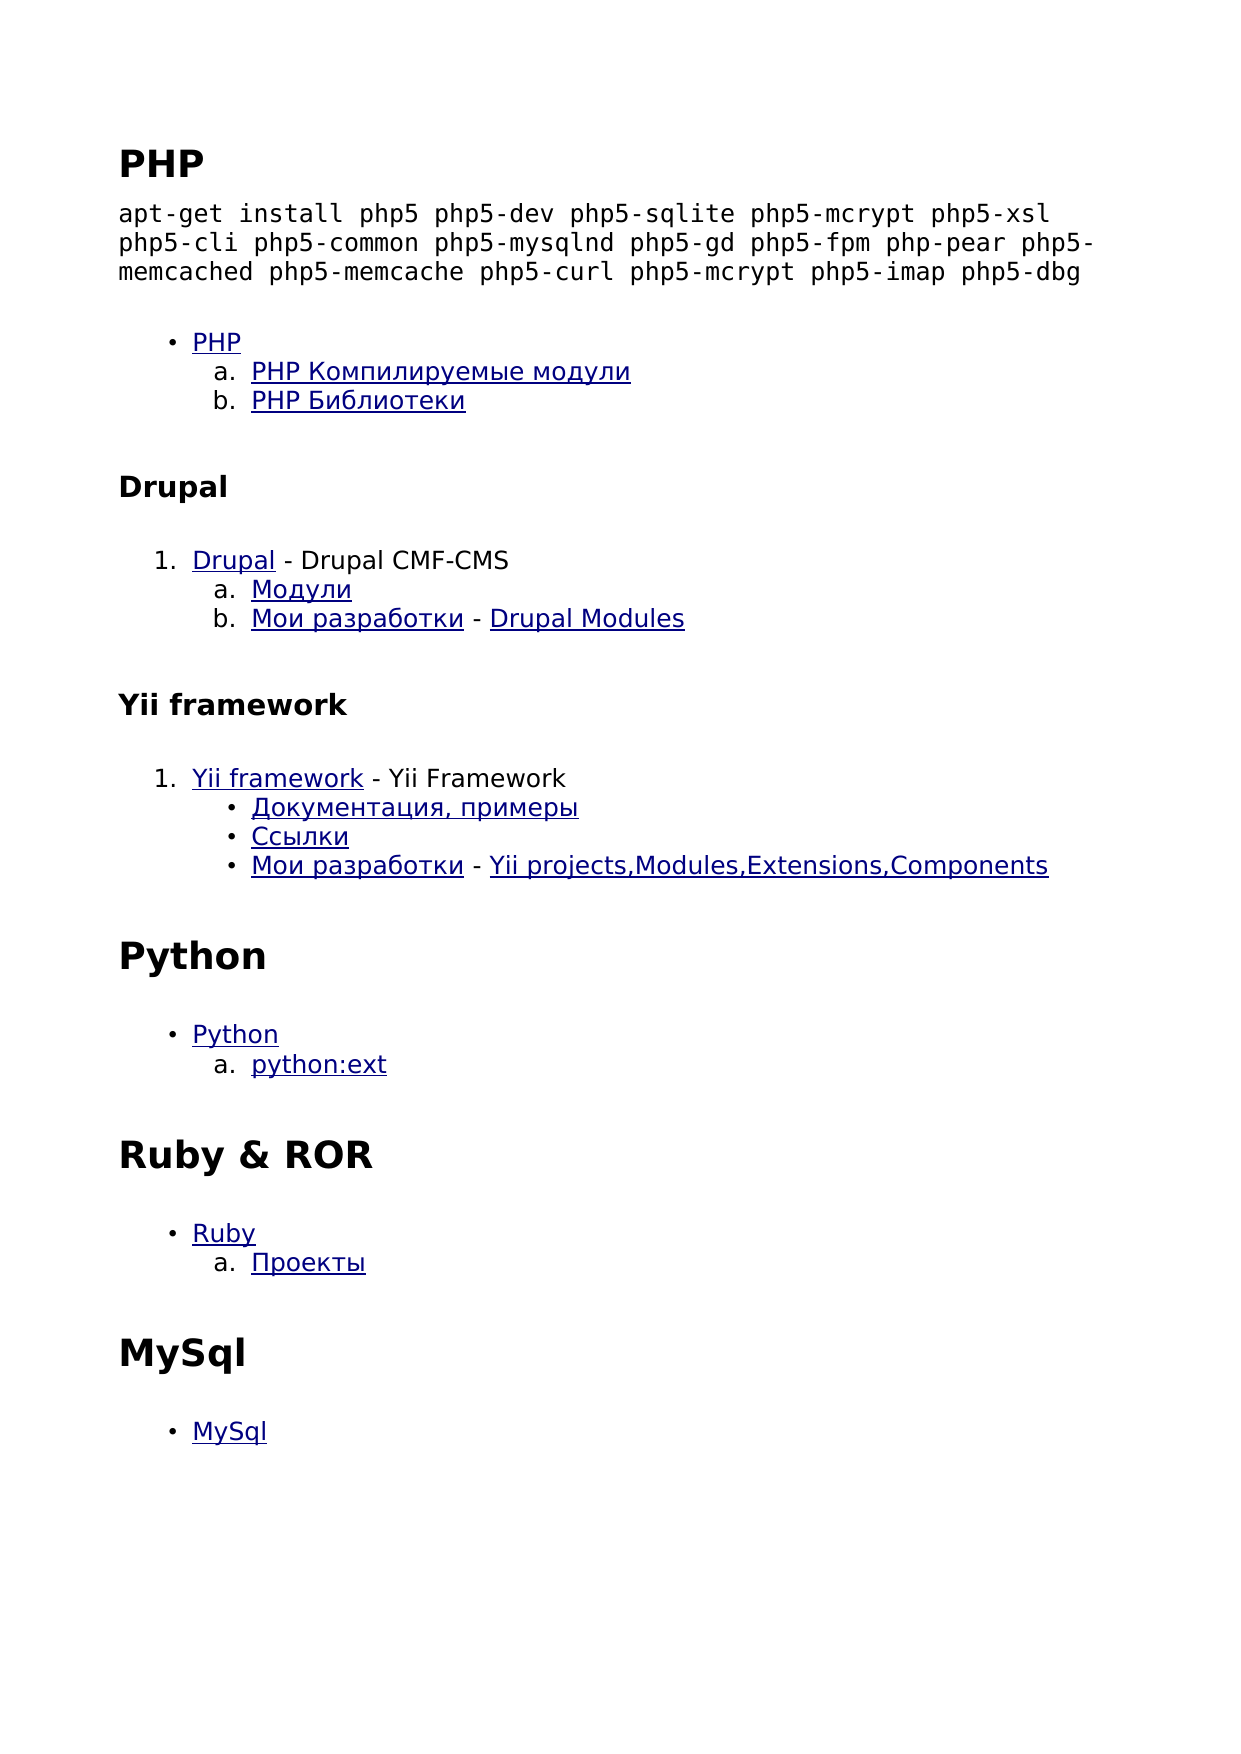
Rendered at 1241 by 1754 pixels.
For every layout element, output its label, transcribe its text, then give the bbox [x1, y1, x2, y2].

subtitle Ruby & ROR [118, 1133, 1122, 1177]
list Проекты [236, 1248, 1122, 1277]
list Мои разработки - Yii projects,Modules,Extensions,Components [236, 851, 1122, 881]
list Документация, примеры [236, 793, 1122, 822]
list MySql [177, 1417, 1122, 1447]
list Ссылки [236, 822, 1122, 851]
list PHP Библиотеки [236, 386, 1122, 416]
list Python [177, 1021, 1122, 1050]
list Мои разработки - Drupal Modules [236, 604, 1122, 633]
list Drupal - Drupal CMF-CMS [177, 546, 1122, 575]
subtitle PHP [118, 143, 1122, 187]
list Ruby [177, 1219, 1122, 1248]
list PHP Компилируемые модули [236, 357, 1122, 386]
list Модули [236, 575, 1122, 604]
list python:ext [236, 1050, 1122, 1079]
subtitle Yii framework [118, 688, 1122, 722]
text apt-get install php5 php5-dev php5-sqlite php5-mcrypt php5-xsl php5-cli php5-common php5-mysqlnd php5-gd php5-fpm php-pear php5-memcached php5-memcache php5-curl php5-mcrypt php5-imap php5-dbg [118, 199, 1122, 287]
subtitle Drupal [118, 470, 1122, 504]
list PHP [177, 328, 1122, 357]
subtitle MySql [118, 1332, 1122, 1376]
subtitle Python [118, 935, 1122, 979]
list Yii framework - Yii Framework [177, 764, 1122, 793]
